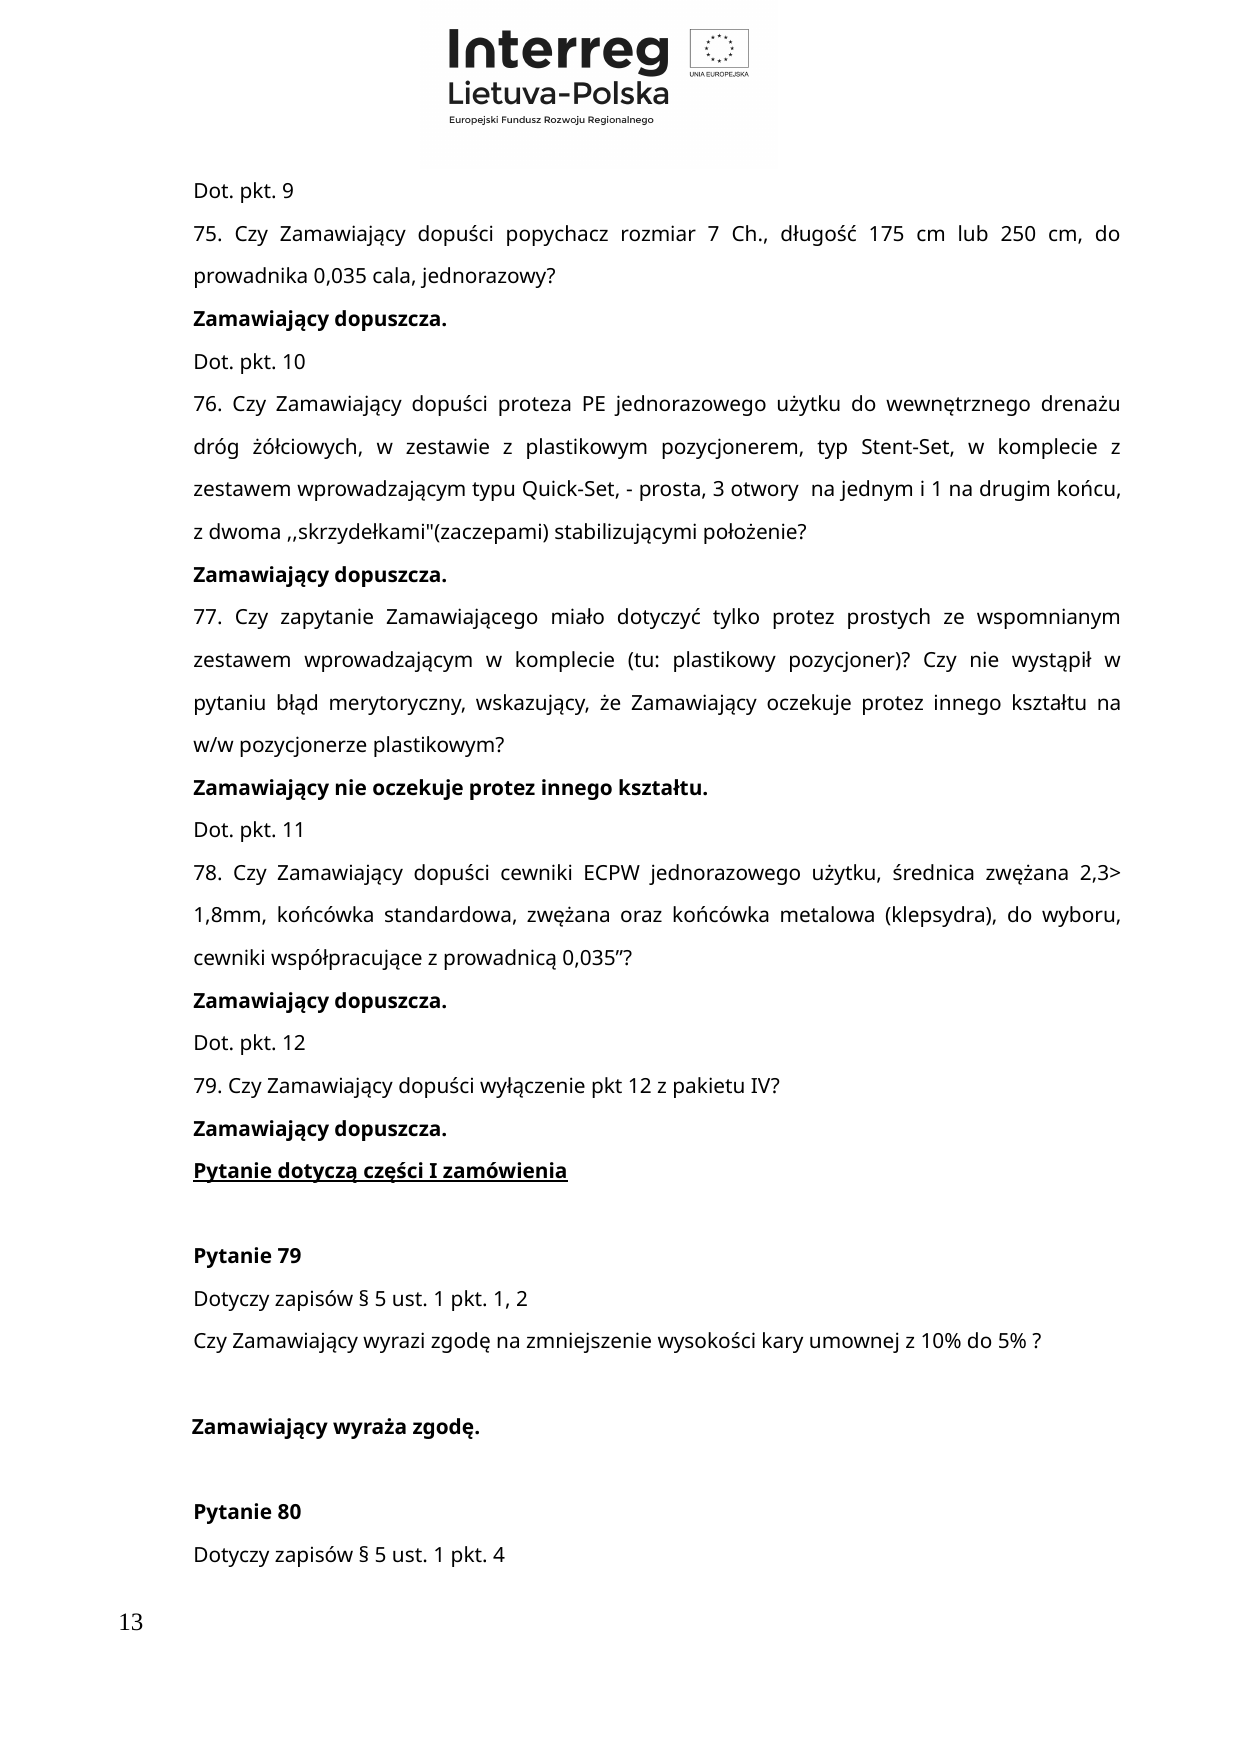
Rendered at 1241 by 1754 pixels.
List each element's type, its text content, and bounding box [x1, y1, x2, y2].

picture [420, 0, 778, 169]
list Zamawiający dopuszcza. [156, 986, 1122, 1014]
list Dot. pkt. 11 [156, 815, 1122, 844]
list Pytanie 80 [156, 1497, 1122, 1526]
list 75. Czy Zamawiający dopuści popychacz rozmiar 7 Ch., długość 175 cm lub 250 cm, do prowadnika 0,035 cala, jednorazowy? [156, 219, 1122, 290]
list Dotyczy zapisów § 5 ust. 1 pkt. 1, 2 [156, 1284, 1122, 1312]
text Zamawiający wyraża zgodę. [118, 1412, 1122, 1440]
list 78. Czy Zamawiający dopuści cewniki ECPW jednorazowego użytku, średnica zwężana 2,3> 1,8mm, końcówka standardowa, zwężana oraz końcówka metalowa (klepsydra), do wyboru, cewniki współpracujące z prowadnicą 0,035”? [156, 858, 1122, 972]
list Pytanie dotyczą części I zamówienia [156, 1156, 1122, 1185]
list Zamawiający nie oczekuje protez innego kształtu. [156, 773, 1122, 801]
list Zamawiający dopuszcza. [156, 1114, 1122, 1142]
list Dot. pkt. 9 [156, 176, 1122, 205]
list Dotyczy zapisów § 5 ust. 1 pkt. 4 [156, 1540, 1122, 1568]
list 79. Czy Zamawiający dopuści wyłączenie pkt 12 z pakietu IV? [156, 1071, 1122, 1099]
list 77. Czy zapytanie Zamawiającego miało dotyczyć tylko protez prostych ze wspomnianym zestawem wprowadzającym w komplecie (tu: plastikowy pozycjoner)? Czy nie wystąpił w pytaniu błąd merytoryczny, wskazujący, że Zamawiający oczekuje protez innego kształtu na w/w pozycjonerze plastikowym? [156, 602, 1122, 759]
list Czy Zamawiający wyrazi zgodę na zmniejszenie wysokości kary umownej z 10% do 5% ? [156, 1327, 1122, 1355]
list Dot. pkt. 10 [156, 347, 1122, 375]
list Zamawiający dopuszcza. [156, 304, 1122, 333]
list Dot. pkt. 12 [156, 1028, 1122, 1057]
list Pytanie 79 [156, 1241, 1122, 1270]
list Zamawiający dopuszcza. [156, 560, 1122, 588]
list 76. Czy Zamawiający dopuści proteza PE jednorazowego użytku do wewnętrznego drenażu dróg żółciowych, w zestawie z plastikowym pozycjonerem, typ Stent-Set, w komplecie z zestawem wprowadzającym typu Quick-Set, - prosta, 3 otwory na jednym i 1 na drugim końcu, z dwoma ,,skrzydełkami"(zaczepami) stabilizującymi położenie? [156, 389, 1122, 546]
